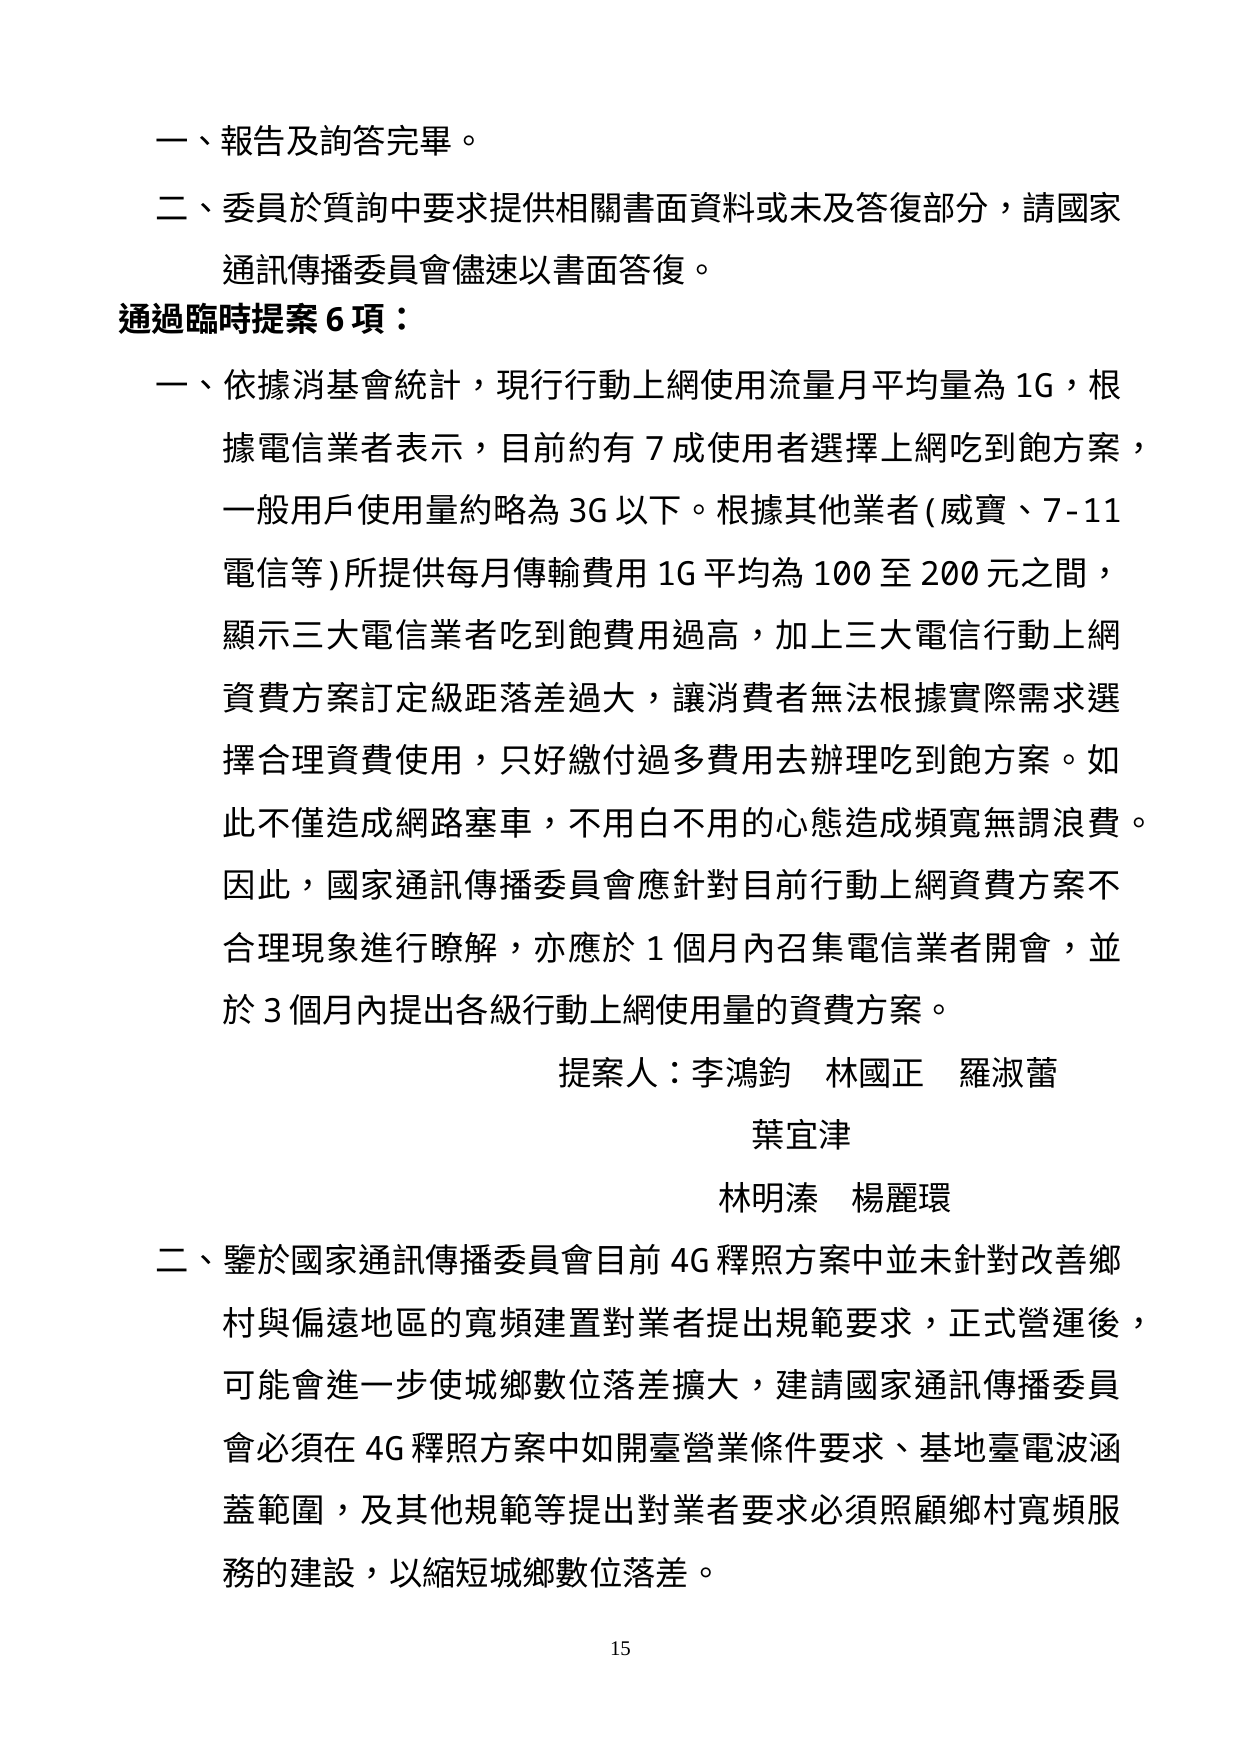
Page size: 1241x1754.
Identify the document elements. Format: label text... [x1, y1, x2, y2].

text 一、報告及詢答完畢。 [156, 112, 1122, 164]
text 二、鑒於國家通訊傳播委員會目前4G釋照方案中並未針對改善鄉村與偏遠地區的寬頻建置對業者提出規範要求，正式營運後，可能會進一步使城鄉數位落差擴大，建請國家通訊傳播委員會必須在4G釋照方案中如開臺營業條件要求、基地臺電波涵蓋範圍，及其他規範等提出對業者要求必須照顧鄉村寬頻服務的建設，以縮短城鄉數位落差。 [156, 1216, 1122, 1591]
text 二、委員於質詢中要求提供相關書面資料或未及答復部分，請國家通訊傳播委員會儘速以書面答復。 [156, 164, 1122, 289]
text 提案人：李鴻鈞 林國正 羅淑蕾 葉宜津 [118, 1029, 1122, 1154]
text 通過臨時提案6項： [118, 289, 1122, 341]
text 一、依據消基會統計，現行行動上網使用流量月平均量為1G，根據電信業者表示，目前約有7成使用者選擇上網吃到飽方案，一般用戶使用量約略為3G以下。根據其他業者(威寶、7-11電信等)所提供每月傳輸費用1G平均為100至200元之間，顯示三大電信業者吃到飽費用過高，加上三大電信行動上網資費方案訂定級距落差過大，讓消費者無法根據實際需求選擇合理資費使用，只好繳付過多費用去辦理吃到飽方案。如此不僅造成網路塞車，不用白不用的心態造成頻寬無謂浪費。因此，國家通訊傳播委員會應針對目前行動上網資費方案不合理現象進行瞭解，亦應於1個月內召集電信業者開會，並於3個月內提出各級行動上網使用量的資費方案。 [156, 341, 1122, 1029]
text 林明溱 楊麗環 [118, 1154, 1122, 1216]
